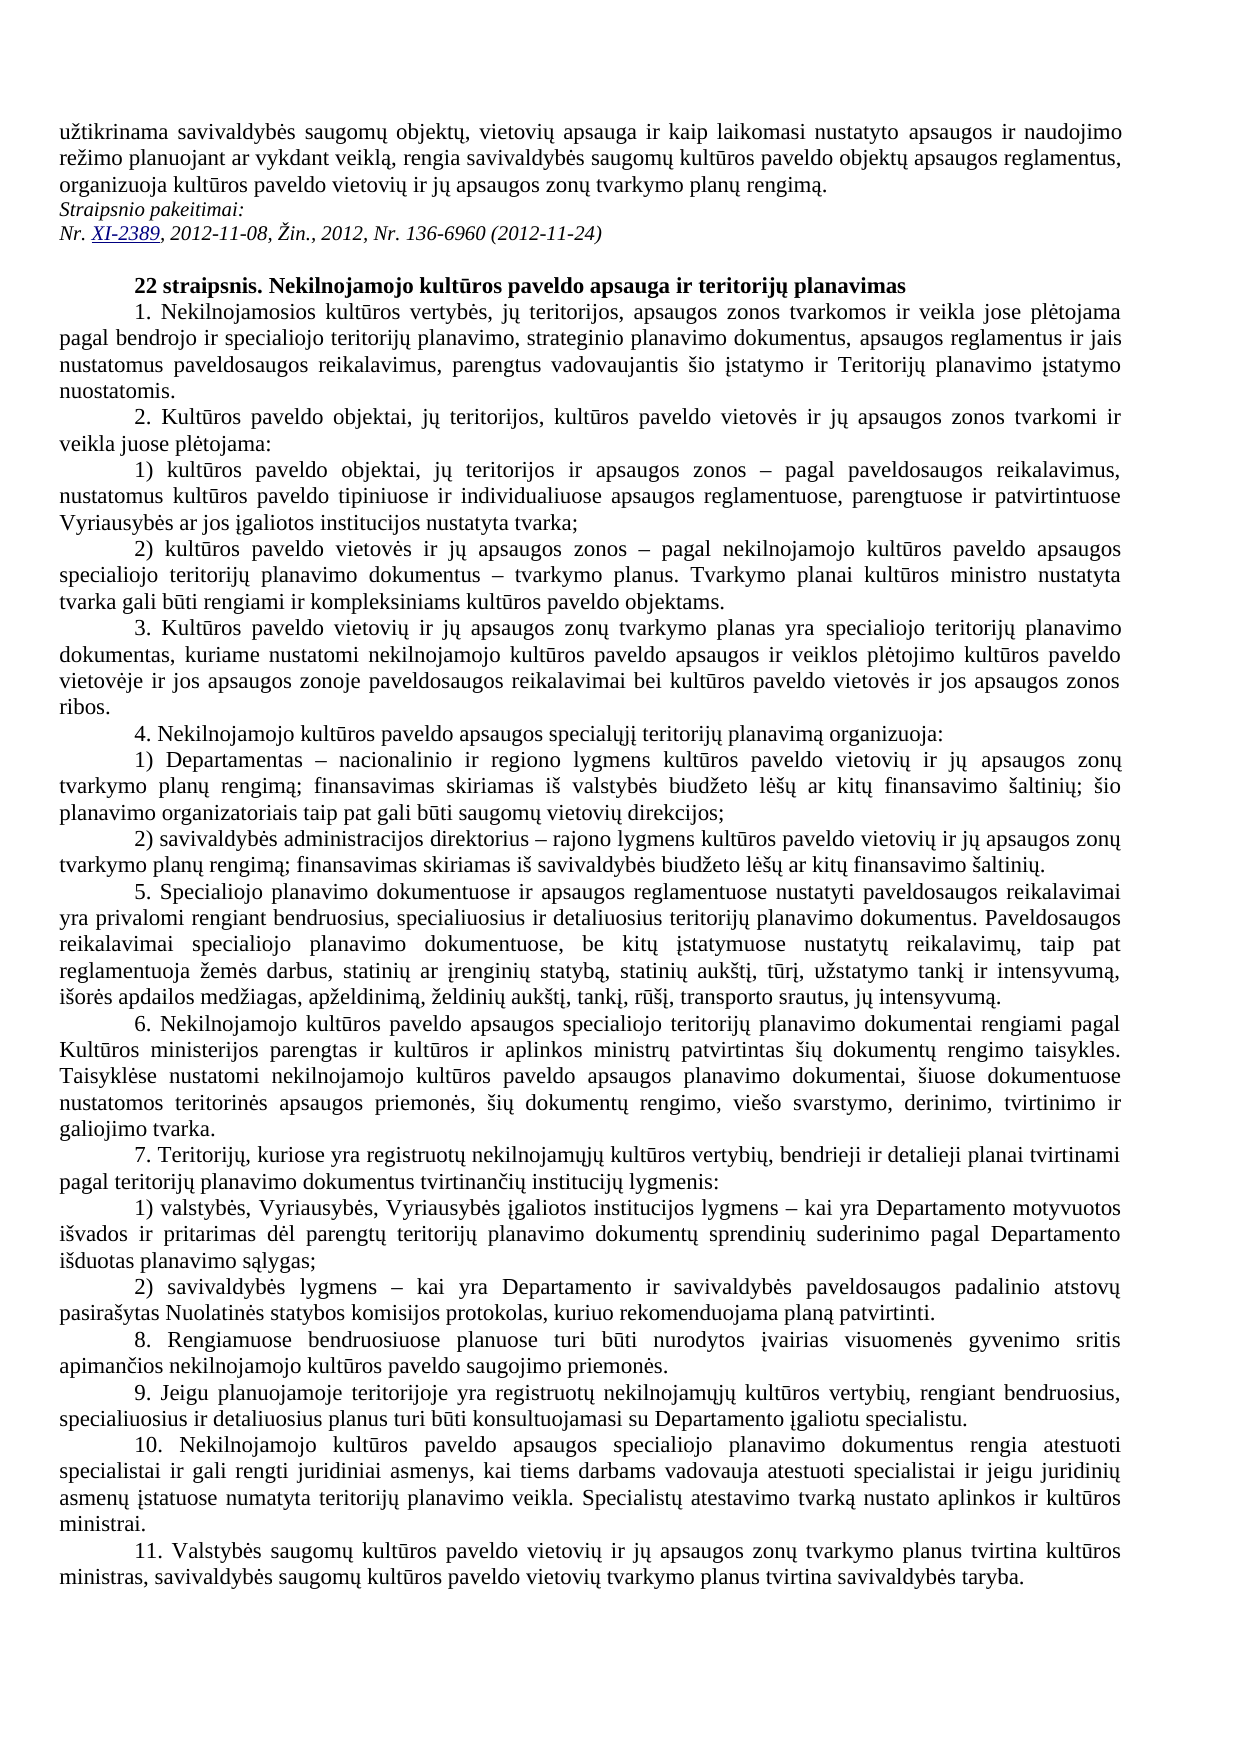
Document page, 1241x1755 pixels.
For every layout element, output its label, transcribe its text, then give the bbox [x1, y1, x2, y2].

text 11. Valstybės saugomų kultūros paveldo vietovių ir jų apsaugos zonų tvarkymo planus tvirtina kultūros ministras, savivaldybės saugomų kultūros paveldo vietovių tvarkymo planus tvirtina savivaldybės taryba. [59, 1537, 1122, 1589]
text 1) valstybės, Vyriausybės, Vyriausybės įgaliotos institucijos lygmens – kai yra Departamento motyvuotos išvados ir pritarimas dėl parengtų teritorijų planavimo dokumentų sprendinių suderinimo pagal Departamento išduotas planavimo sąlygas; [59, 1194, 1122, 1273]
text 6. Nekilnojamojo kultūros paveldo apsaugos specialiojo teritorijų planavimo dokumentai rengiami pagal Kultūros ministerijos parengtas ir kultūros ir aplinkos ministrų patvirtintas šių dokumentų rengimo taisykles. Taisyklėse nustatomi nekilnojamojo kultūros paveldo apsaugos planavimo dokumentai, šiuose dokumentuose nustatomos teritorinės apsaugos priemonės, šių dokumentų rengimo, viešo svarstymo, derinimo, tvirtinimo ir galiojimo tvarka. [59, 1009, 1122, 1141]
text 8. Rengiamuose bendruosiuose planuose turi būti nurodytos įvairias visuomenės gyvenimo sritis apimančios nekilnojamojo kultūros paveldo saugojimo priemonės. [59, 1326, 1122, 1378]
text Straipsnio pakeitimai: [59, 197, 1122, 221]
text 1) kultūros paveldo objektai, jų teritorijos ir apsaugos zonos – pagal paveldosaugos reikalavimus, nustatomus kultūros paveldo tipiniuose ir individualiuose apsaugos reglamentuose, parengtuose ir patvirtintuose Vyriausybės ar jos įgaliotos institucijos nustatyta tvarka; [59, 456, 1122, 535]
text 10. Nekilnojamojo kultūros paveldo apsaugos specialiojo planavimo dokumentus rengia atestuoti specialistai ir gali rengti juridiniai asmenys, kai tiems darbams vadovauja atestuoti specialistai ir jeigu juridinių asmenų įstatuose numatyta teritorijų planavimo veikla. Specialistų atestavimo tvarką nustato aplinkos ir kultūros ministrai. [59, 1431, 1122, 1537]
text 2) savivaldybės lygmens – kai yra Departamento ir savivaldybės paveldosaugos padalinio atstovų pasirašytas Nuolatinės statybos komisijos protokolas, kuriuo rekomenduojama planą patvirtinti. [59, 1273, 1122, 1326]
text 7. Teritorijų, kuriose yra registruotų nekilnojamųjų kultūros vertybių, bendrieji ir detalieji planai tvirtinami pagal teritorijų planavimo dokumentus tvirtinančių institucijų lygmenis: [59, 1141, 1122, 1194]
text 5. Specialiojo planavimo dokumentuose ir apsaugos reglamentuose nustatyti paveldosaugos reikalavimai yra privalomi rengiant bendruosius, specialiuosius ir detaliuosius teritorijų planavimo dokumentus. Paveldosaugos reikalavimai specialiojo planavimo dokumentuose, be kitų įstatymuose nustatytų reikalavimų, taip pat reglamentuoja žemės darbus, statinių ar įrenginių statybą, statinių aukštį, tūrį, užstatymo tankį ir intensyvumą, išorės apdailos medžiagas, apželdinimą, želdinių aukštį, tankį, rūšį, transporto srautus, jų intensyvumą. [59, 878, 1122, 1009]
text 3. Kultūros paveldo vietovių ir jų apsaugos zonų tvarkymo planas yra specialiojo teritorijų planavimo dokumentas, kuriame nustatomi nekilnojamojo kultūros paveldo apsaugos ir veiklos plėtojimo kultūros paveldo vietovėje ir jos apsaugos zonoje paveldosaugos reikalavimai bei kultūros paveldo vietovės ir jos apsaugos zonos ribos. [59, 614, 1122, 720]
text 1) Departamentas – nacionalinio ir regiono lygmens kultūros paveldo vietovių ir jų apsaugos zonų tvarkymo planų rengimą; finansavimas skiriamas iš valstybės biudžeto lėšų ar kitų finansavimo šaltinių; šio planavimo organizatoriais taip pat gali būti saugomų vietovių direkcijos; [59, 746, 1122, 825]
text 2) savivaldybės administracijos direktorius – rajono lygmens kultūros paveldo vietovių ir jų apsaugos zonų tvarkymo planų rengimą; finansavimas skiriamas iš savivaldybės biudžeto lėšų ar kitų finansavimo šaltinių. [59, 825, 1122, 878]
text 22 straipsnis. Nekilnojamojo kultūros paveldo apsauga ir teritorijų planavimas [134, 272, 1122, 298]
text 2. Kultūros paveldo objektai, jų teritorijos, kultūros paveldo vietovės ir jų apsaugos zonos tvarkomi ir veikla juose plėtojama: [59, 403, 1122, 456]
text 1. Nekilnojamosios kultūros vertybės, jų teritorijos, apsaugos zonos tvarkomos ir veikla jose plėtojama pagal bendrojo ir specialiojo teritorijų planavimo, strateginio planavimo dokumentus, apsaugos reglamentus ir jais nustatomus paveldosaugos reikalavimus, parengtus vadovaujantis šio įstatymo ir Teritorijų planavimo įstatymo nuostatomis. [59, 298, 1122, 403]
text 9. Jeigu planuojamoje teritorijoje yra registruotų nekilnojamųjų kultūros vertybių, rengiant bendruosius, specialiuosius ir detaliuosius planus turi būti konsultuojamasi su Departamento įgaliotu specialistu. [59, 1378, 1122, 1431]
text užtikrinama savivaldybės saugomų objektų, vietovių apsauga ir kaip laikomasi nustatyto apsaugos ir naudojimo režimo planuojant ar vykdant veiklą, rengia savivaldybės saugomų kultūros paveldo objektų apsaugos reglamentus, organizuoja kultūros paveldo vietovių ir jų apsaugos zonų tvarkymo planų rengimą. [59, 118, 1122, 197]
text 4. Nekilnojamojo kultūros paveldo apsaugos specialųjį teritorijų planavimą organizuoja: [59, 720, 1122, 746]
text Nr. XI-2389, 2012-11-08, Žin., 2012, Nr. 136-6960 (2012-11-24) [59, 221, 1122, 245]
text 2) kultūros paveldo vietovės ir jų apsaugos zonos – pagal nekilnojamojo kultūros paveldo apsaugos specialiojo teritorijų planavimo dokumentus – tvarkymo planus. Tvarkymo planai kultūros ministro nustatyta tvarka gali būti rengiami ir kompleksiniams kultūros paveldo objektams. [59, 535, 1122, 614]
